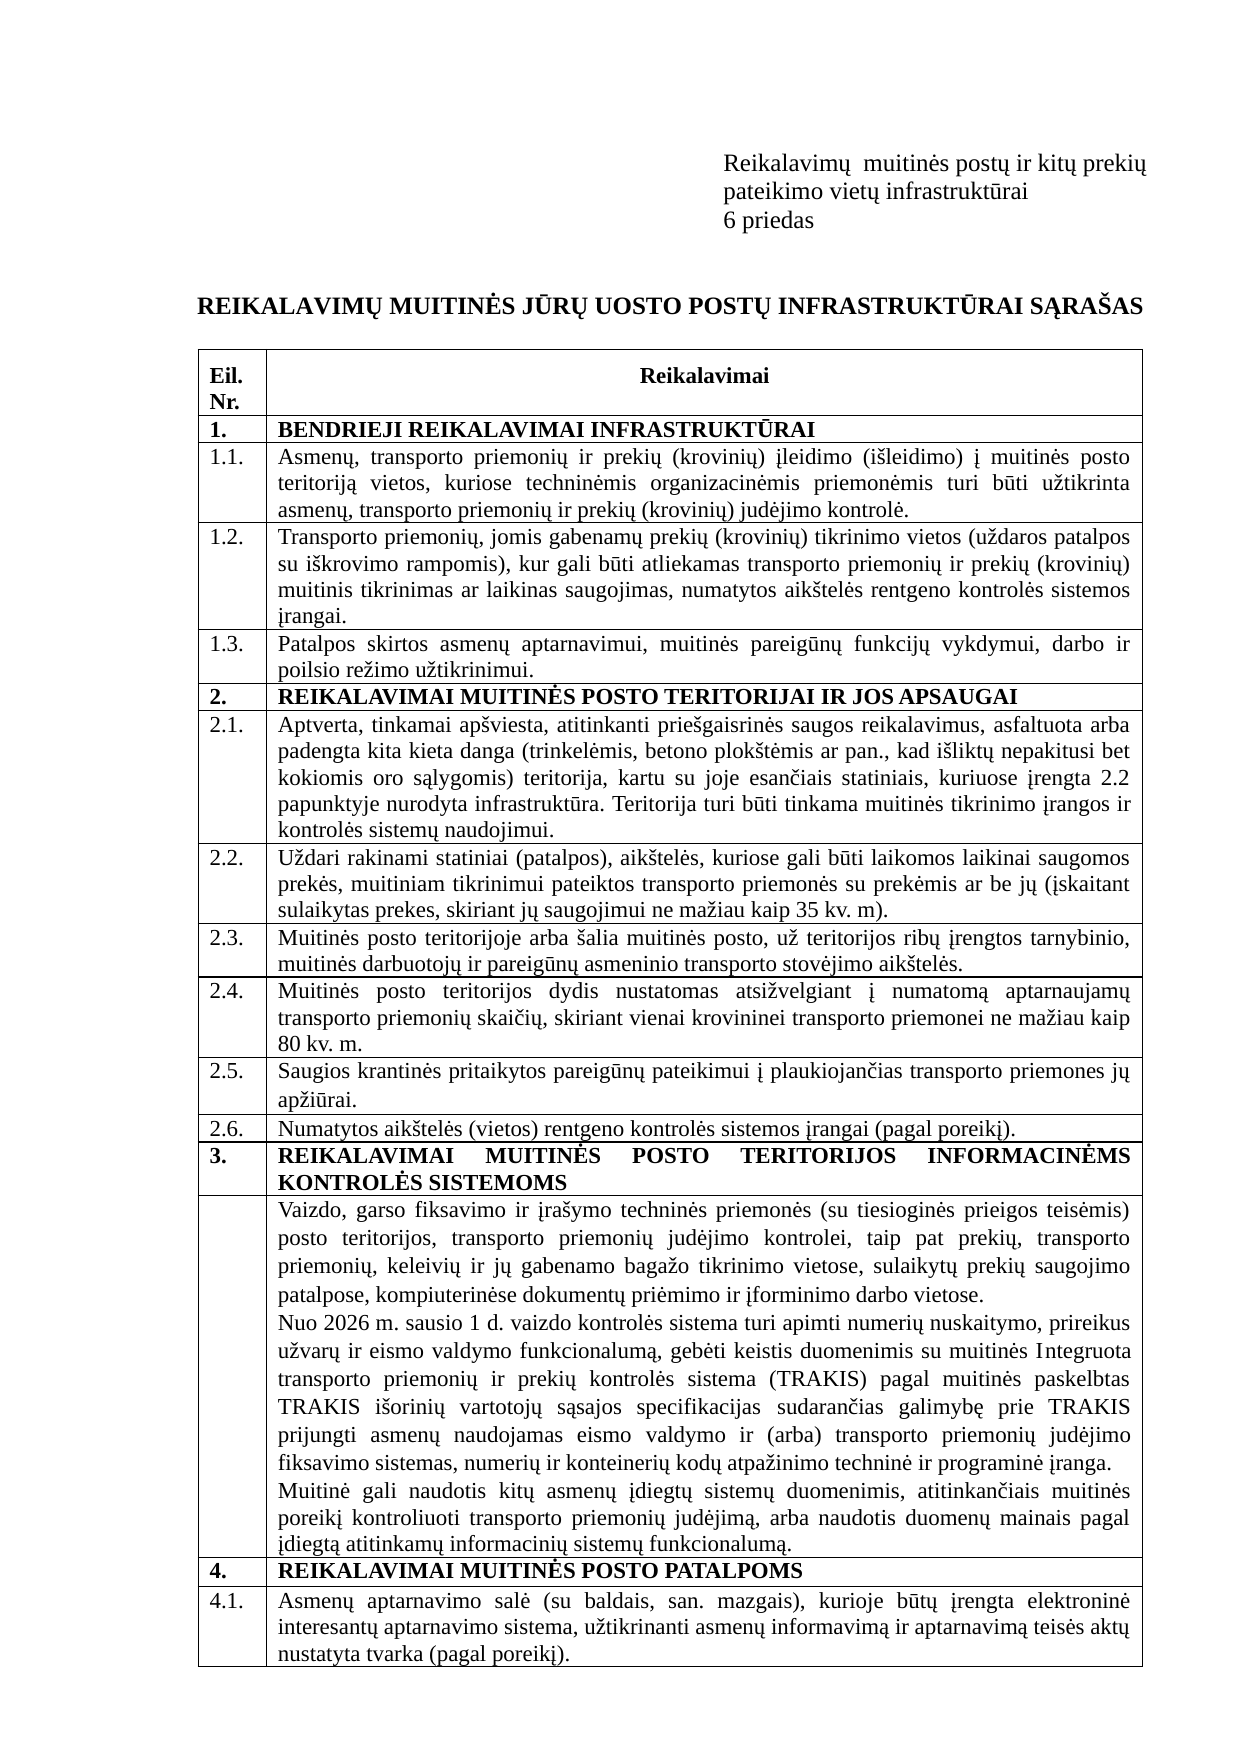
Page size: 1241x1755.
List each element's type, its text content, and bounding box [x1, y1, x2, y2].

table_cell 2.1. [199, 711, 266, 843]
table_cell Patalpos skirtos asmenų aptarnavimui, muitinės pareigūnų funkcijų vykdymui, darbo ir poilsio režimo užtikrinimui. [267, 630, 1142, 682]
table_cell 2.6. [199, 1115, 266, 1141]
text 6 priedas [723, 205, 1158, 234]
text pateikimo vietų infrastruktūrai [723, 176, 1158, 205]
table_cell Muitinės posto teritorijoje arba šalia muitinės posto, už teritorijos ribų įrengtos tarnybinio, muitinės darbuotojų ir pareigūnų asmeninio transporto stovėjimo aikštelės. [267, 924, 1142, 976]
text Reikalavimų muitinės postų ir kitų prekių [723, 148, 1158, 176]
table_cell 2.5. [199, 1058, 266, 1114]
table_cell Transporto priemonių, jomis gabenamų prekių (krovinių) tikrinimo vietos (uždaros patalpos su iškrovimo rampomis), kur gali būti atliekamas transporto priemonių ir prekių (krovinių) muitinis tikrinimas ar laikinas saugojimas, numatytos aikštelės rentgeno kontrolės sistemos įrangai. [267, 523, 1142, 629]
table_cell 3. [199, 1143, 266, 1195]
table_cell 2.3. [199, 924, 266, 976]
table_cell Numatytos aikštelės (vietos) rentgeno kontrolės sistemos įrangai (pagal poreikį). [267, 1115, 1142, 1141]
table_cell 1. [199, 416, 266, 442]
table_header Eil. Nr. [199, 350, 266, 415]
table_cell 2. [199, 684, 266, 710]
table_cell 1.1. [199, 443, 266, 522]
table_cell 2.4. [199, 978, 266, 1057]
table_cell BENDRIEJI REIKALAVIMAI INFRASTRUKTŪRAI [267, 416, 1142, 442]
table_cell Asmenų aptarnavimo salė (su baldais, san. mazgais), kurioje būtų įrengta elektroninė interesantų aptarnavimo sistema, užtikrinanti asmenų informavimą ir aptarnavimą teisės aktų nustatyta tvarka (pagal poreikį). [267, 1587, 1142, 1666]
table_cell Uždari rakinami statiniai (patalpos), aikštelės, kuriose gali būti laikomos laikinai saugomos prekės, muitiniam tikrinimui pateiktos transporto priemonės su prekėmis ar be jų (įskaitant sulaikytas prekes, skiriant jų saugojimui ne mažiau kaip 35 kv. m). [267, 844, 1142, 923]
table_cell 1.3. [199, 630, 266, 682]
table_cell Reikalavimai MUITINĖS posto patalpoms [267, 1558, 1142, 1586]
table_cell Reikalavimai MUITINĖS posto teritorijos informacinėms kontrolės sistemoms [267, 1143, 1142, 1195]
table_header Reikalavimai [267, 350, 1142, 415]
text ReikalavimŲ muitinės jūrų uosto postų infrastruktūrai SĄRAŠAS [183, 291, 1158, 320]
table_cell [199, 1196, 266, 1557]
table_cell Asmenų, transporto priemonių ir prekių (krovinių) įleidimo (išleidimo) į muitinės posto teritoriją vietos, kuriose techninėmis organizacinėmis priemonėmis turi būti užtikrinta asmenų, transporto priemonių ir prekių (krovinių) judėjimo kontrolė. [267, 443, 1142, 522]
table_cell Reikalavimai MUITINĖS posto teritorijai ir jos apsaugai [267, 684, 1142, 710]
table_cell 4. [199, 1558, 266, 1586]
table_cell Aptverta, tinkamai apšviesta, atitinkanti priešgaisrinės saugos reikalavimus, asfaltuota arba padengta kita kieta danga (trinkelėmis, betono plokštėmis ar pan., kad išliktų nepakitusi bet kokiomis oro sąlygomis) teritorija, kartu su joje esančiais statiniais, kuriuose įrengta 2.2 papunktyje nurodyta infrastruktūra. Teritorija turi būti tinkama muitinės tikrinimo įrangos ir kontrolės sistemų naudojimui. [267, 711, 1142, 843]
table_cell Vaizdo, garso fiksavimo ir įrašymo techninės priemonės (su tiesioginės prieigos teisėmis) posto teritorijos, transporto priemonių judėjimo kontrolei, taip pat prekių, transporto priemonių, keleivių ir jų gabenamo bagažo tikrinimo vietose, sulaikytų prekių saugojimo patalpose, kompiuterinėse dokumentų priėmimo ir įforminimo darbo vietose. Nuo 2026 m. sausio 1 d. vaizdo kontrolės sistema turi apimti numerių nuskaitymo, prireikus užvarų ir eismo valdymo funkcionalumą, gebėti keistis duomenimis su muitinės Integruota transporto priemonių ir prekių kontrolės sistema (TRAKIS) pagal muitinės paskelbtas TRAKIS išorinių vartotojų sąsajos specifikacijas sudarančias galimybę prie TRAKIS prijungti asmenų naudojamas eismo valdymo ir (arba) transporto priemonių judėjimo fiksavimo sistemas, numerių ir konteinerių kodų atpažinimo techninė ir programinė įranga. Muitinė gali naudotis kitų asmenų įdiegtų sistemų duomenimis, atitinkančiais muitinės poreikį kontroliuoti transporto priemonių judėjimą, arba naudotis duomenų mainais pagal įdiegtą atitinkamų informacinių sistemų funkcionalumą. [267, 1196, 1142, 1557]
table_cell 2.2. [199, 844, 266, 923]
table_cell 1.2. [199, 523, 266, 629]
table_cell Saugios krantinės pritaikytos pareigūnų pateikimui į plaukiojančias transporto priemones jų apžiūrai. [267, 1058, 1142, 1114]
table_cell Muitinės posto teritorijos dydis nustatomas atsižvelgiant į numatomą aptarnaujamų transporto priemonių skaičių, skiriant vienai krovininei transporto priemonei ne mažiau kaip 80 kv. m. [267, 978, 1142, 1057]
table_cell 4.1. [199, 1587, 266, 1666]
